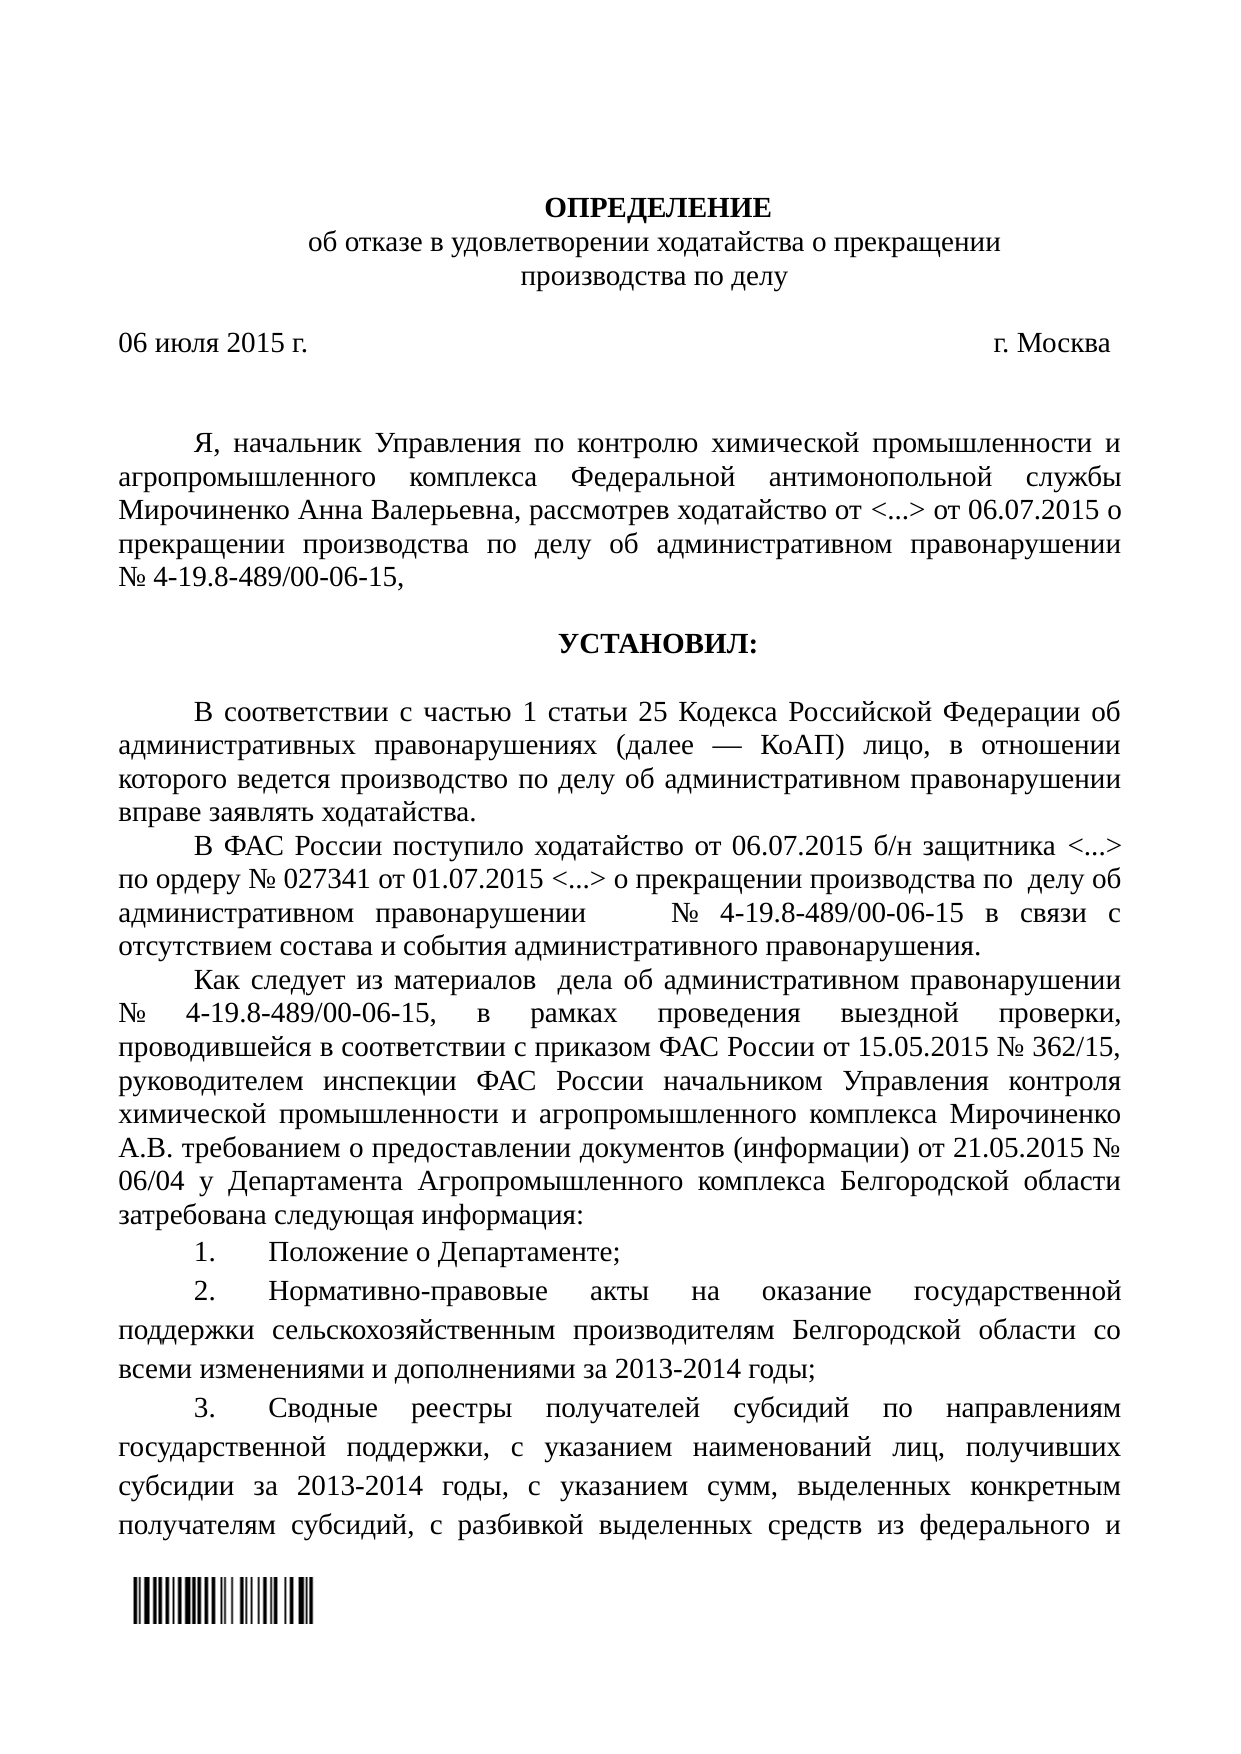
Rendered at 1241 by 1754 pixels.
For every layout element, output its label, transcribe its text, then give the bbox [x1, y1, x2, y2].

list Положение о Департаменте; [118, 1230, 1122, 1269]
text 06 июля 2015 г. г. Москва [118, 325, 1122, 358]
text производства по делу [118, 258, 1122, 291]
list Нормативно-правовые акты на оказание государственной поддержки сельскохозяйственным производителям Белгородской области со всеми изменениями и дополнениями за 2013-2014 годы; [118, 1269, 1122, 1386]
text Я, начальник Управления по контролю химической промышленности и агропромышленного комплекса Федеральной антимонопольной службы Мирочиненко Анна Валерьевна, рассмотрев ходатайство от <...> от 06.07.2015 о прекращении производства по делу об административном правонарушении № 4-19.8-489/00-06-15, [118, 425, 1122, 593]
text В соответствии с частью 1 статьи 25 Кодекса Российской Федерации об административных правонарушениях (далее — КоАП) лицо, в отношении которого ведется производство по делу об административном правонарушении вправе заявлять ходатайства. [118, 694, 1122, 828]
text об отказе в удовлетворении ходатайства о прекращении [118, 224, 1122, 258]
text Как следует из материалов дела об административном правонарушении № 4-19.8-489/00-06-15, в рамках проведения выездной проверки, проводившейся в соответствии с приказом ФАС России от 15.05.2015 № 362/15, руководителем инспекции ФАС России начальником Управления контроля химической промышленности и агропромышленного комплекса Мирочиненко А.В. требованием о предоставлении документов (информации) от 21.05.2015 № 06/04 у Департамента Агропромышленного комплекса Белгородской области затребована следующая информация: [118, 962, 1122, 1230]
text УСТАНОВИЛ: [118, 627, 1122, 660]
list Сводные реестры получателей субсидий по направлениям государственной поддержки, с указанием наименований лиц, получивших субсидии за 2013-2014 годы, с указанием сумм, выделенных конкретным получателям субсидий, с разбивкой выделенных средств из федерального и [118, 1386, 1122, 1542]
text В ФАС России поступило ходатайство от 06.07.2015 б/н защитника <...> по ордеру № 027341 от 01.07.2015 <...> о прекращении производства по делу об административном правонарушении № 4-19.8-489/00-06-15 в связи с отсутствием состава и события административного правонарушения. [118, 828, 1122, 962]
text ОПРЕДЕЛЕНИЕ [118, 191, 1122, 224]
picture [118, 1577, 331, 1624]
